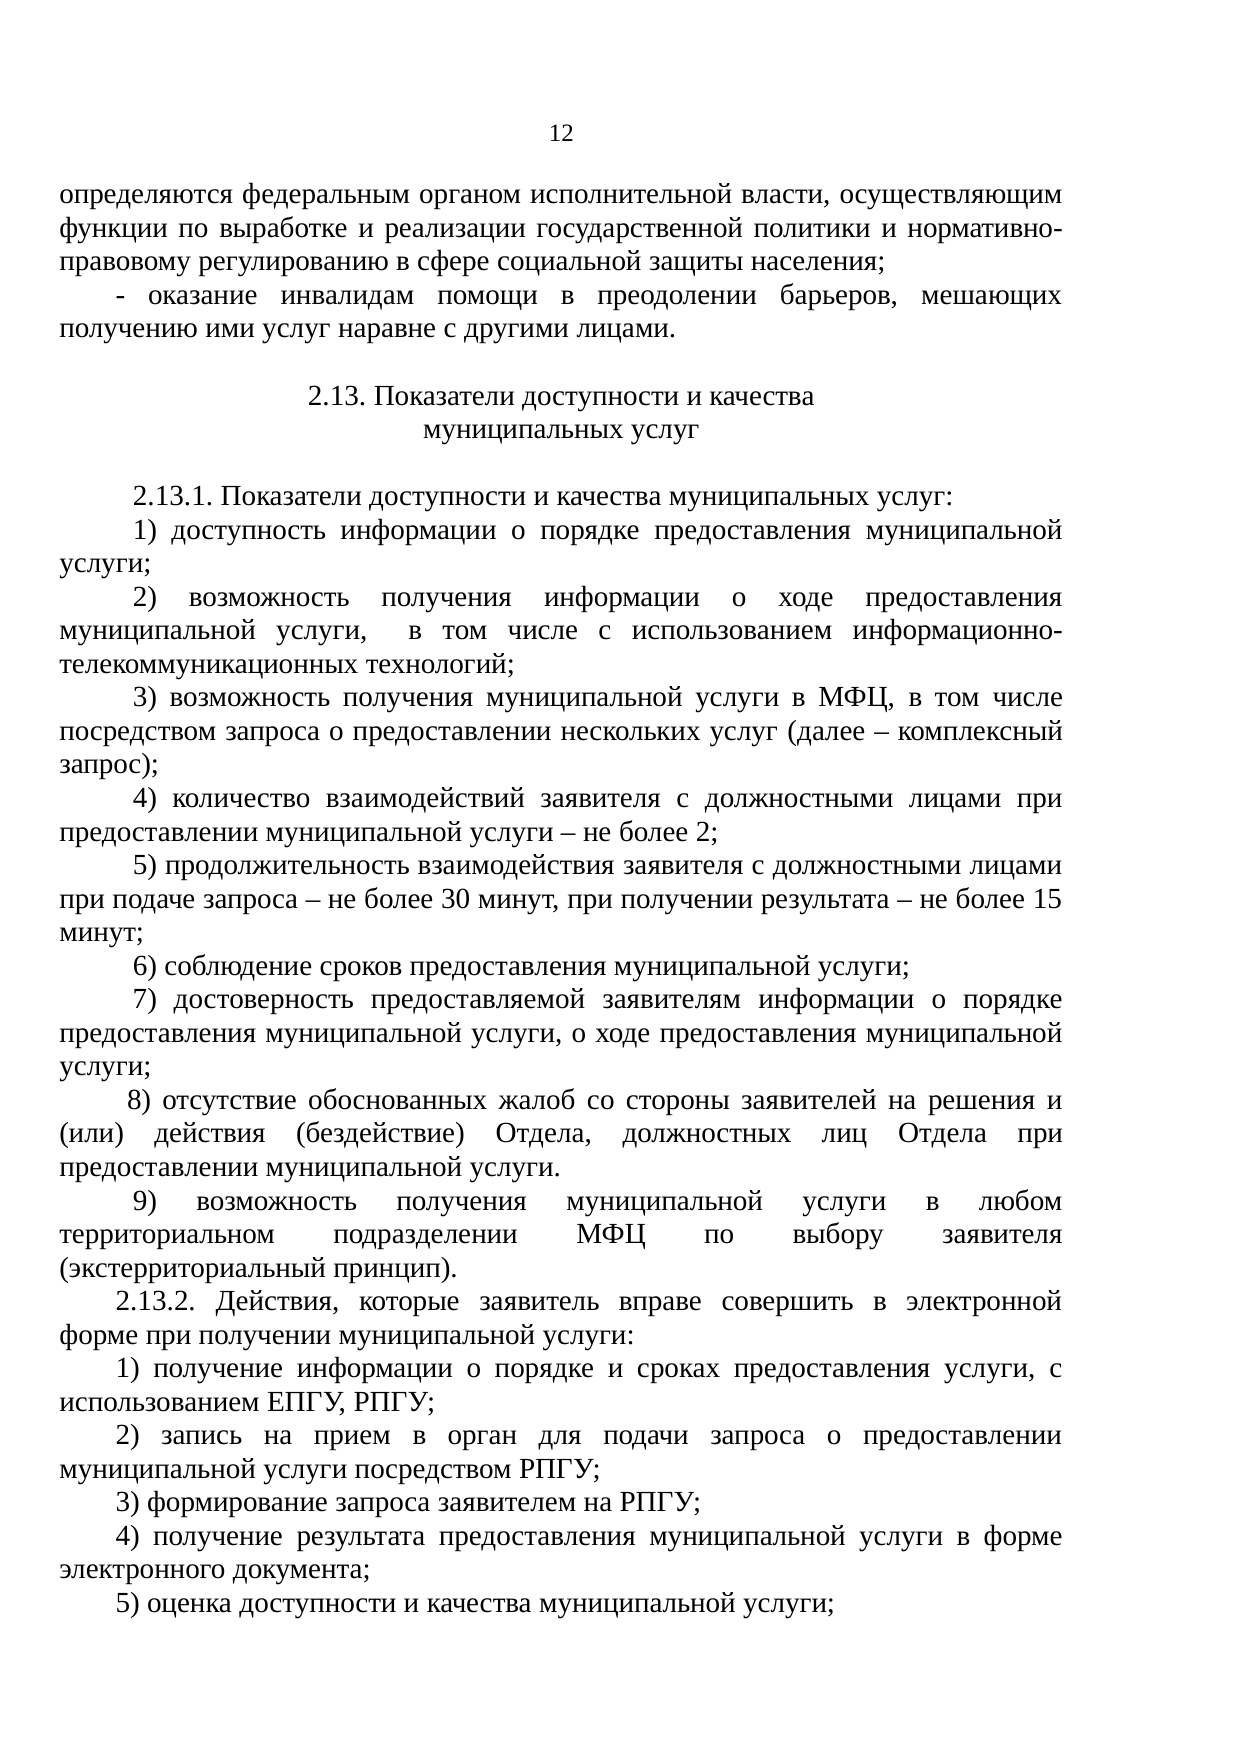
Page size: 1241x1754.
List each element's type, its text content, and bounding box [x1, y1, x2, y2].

text 3) возможность получения муниципальной услуги в МФЦ, в том числе посредством запроса о предоставлении нескольких услуг (далее – комплексный запрос); [59, 680, 1063, 780]
subtitle 2.13. Показатели доступности и качества [59, 378, 1063, 411]
text 5) оценка доступности и качества муниципальной услуги; [59, 1585, 1063, 1619]
text 2.13.2. Действия, которые заявитель вправе совершить в электронной форме при получении муниципальной услуги: [59, 1283, 1063, 1351]
text определяются федеральным органом исполнительной власти, осуществляющим функции по выработке и реализации государственной политики и нормативно-правовому регулированию в сфере социальной защиты населения; [59, 177, 1063, 277]
text 1) доступность информации о порядке предоставления муниципальной услуги; [59, 512, 1063, 579]
text 5) продолжительность взаимодействия заявителя с должностными лицами при подаче запроса – не более 30 минут, при получении результата – не более 15 минут; [59, 847, 1063, 948]
text 4) получение результата предоставления муниципальной услуги в форме электронного документа; [59, 1518, 1063, 1585]
text 2) запись на прием в орган для подачи запроса о предоставлении муниципальной услуги посредством РПГУ; [59, 1418, 1063, 1485]
text - оказание инвалидам помощи в преодолении барьеров, мешающих получению ими услуг наравне с другими лицами. [59, 277, 1063, 344]
text 7) достоверность предоставляемой заявителям информации о порядке предоставления муниципальной услуги, о ходе предоставления муниципальной услуги; [59, 982, 1063, 1082]
text 9) возможность получения муниципальной услуги в любом территориальном подразделении МФЦ по выбору заявителя (экстерриториальный принцип). [59, 1183, 1063, 1283]
text 2) возможность получения информации о ходе предоставления муниципальной услуги, в том числе с использованием информационно-телекоммуникационных технологий; [59, 579, 1063, 680]
text 2.13.1. Показатели доступности и качества муниципальных услуг: [59, 478, 1063, 512]
text 8) отсутствие обоснованных жалоб со стороны заявителей на решения и (или) действия (бездействие) Отдела, должностных лиц Отдела при предоставлении муниципальной услуги. [59, 1082, 1063, 1183]
text 1) получение информации о порядке и сроках предоставления услуги, с использованием ЕПГУ, РПГУ; [59, 1351, 1063, 1418]
text муниципальных услуг [59, 411, 1063, 445]
text 3) формирование запроса заявителем на РПГУ; [59, 1485, 1063, 1518]
text 6) соблюдение сроков предоставления муниципальной услуги; [59, 948, 1063, 982]
text 4) количество взаимодействий заявителя с должностными лицами при предоставлении муниципальной услуги – не более 2; [59, 780, 1063, 847]
